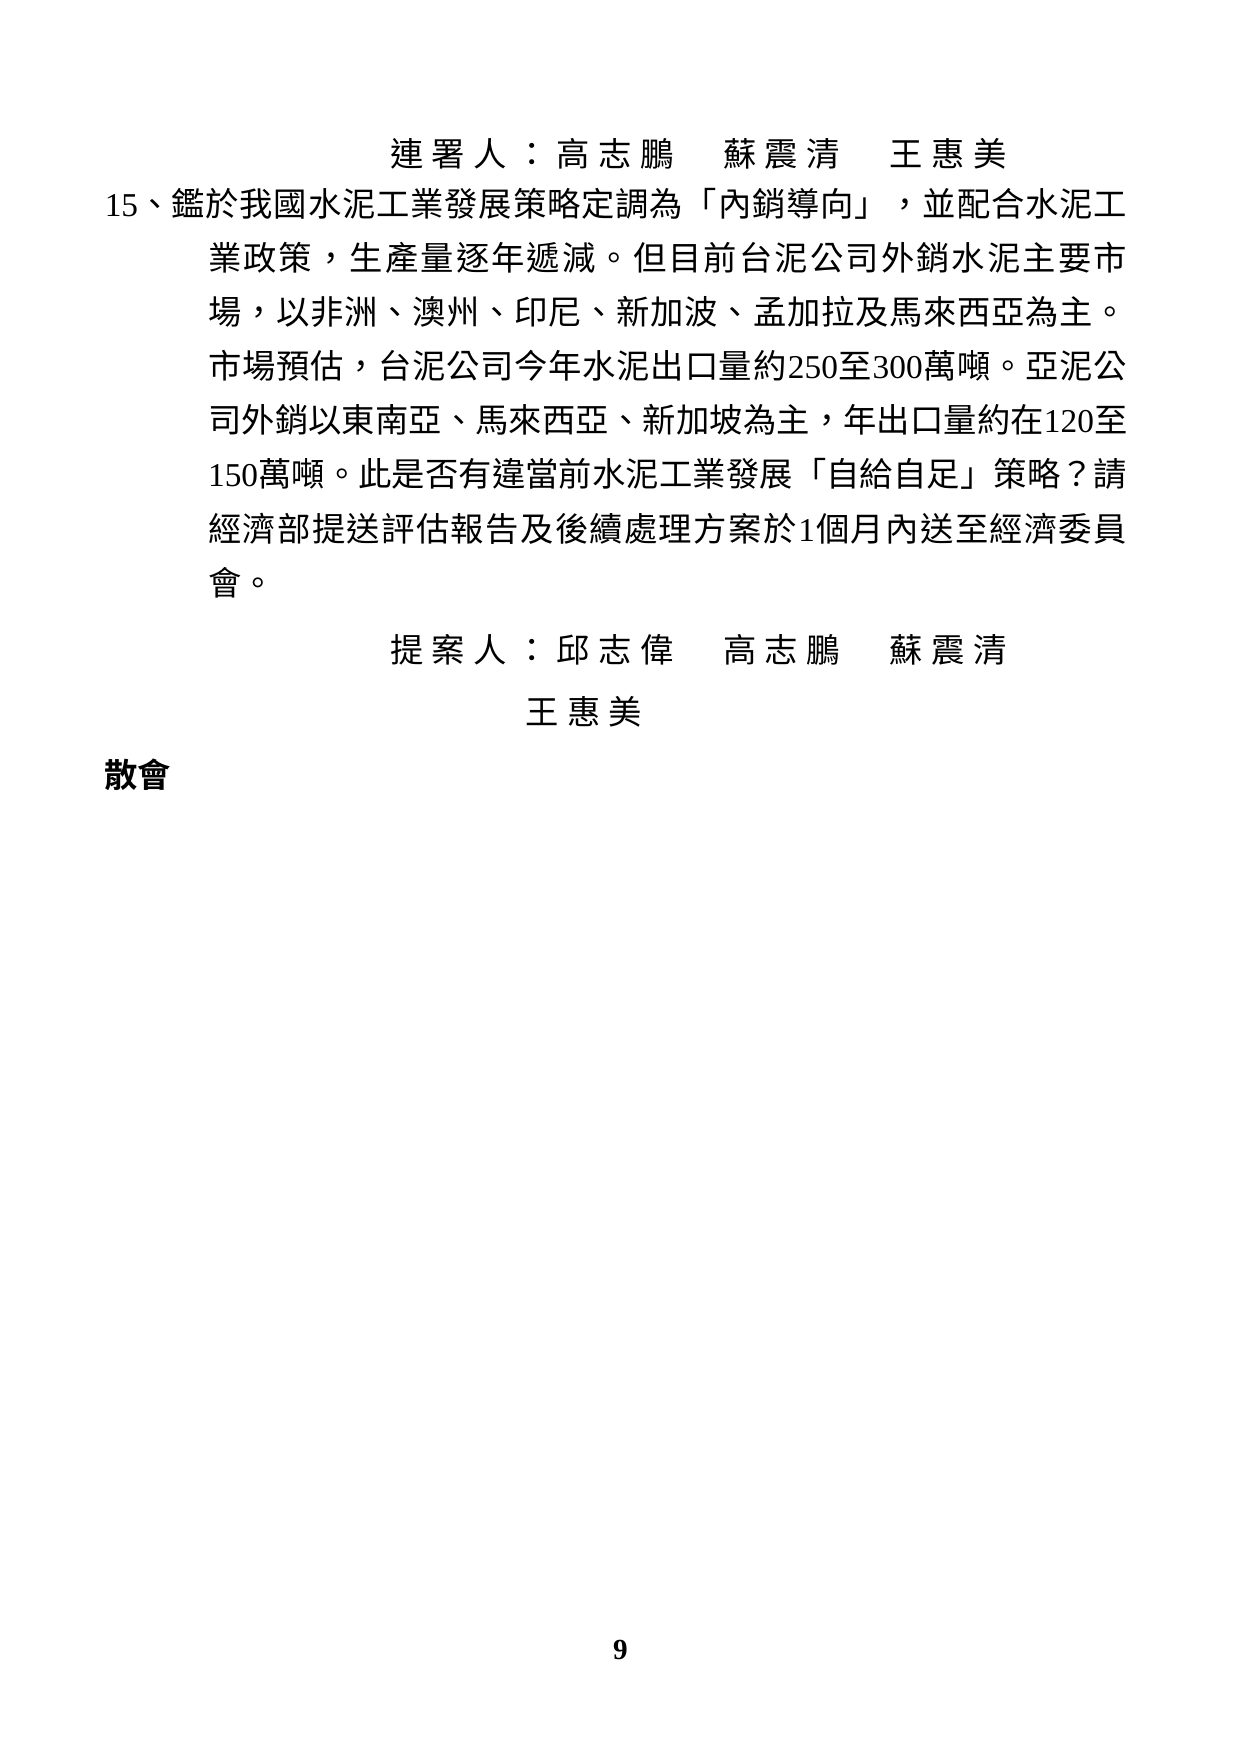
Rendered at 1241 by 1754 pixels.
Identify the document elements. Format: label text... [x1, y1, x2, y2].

list 鑑於我國水泥工業發展策略定調為「內銷導向」，並配合水泥工業政策，生產量逐年遞減。但目前台泥公司外銷水泥主要市場，以非洲、澳州、印尼、新加波、孟加拉及馬來西亞為主。市場預估，台泥公司今年水泥出口量約250至300萬噸。亞泥公司外銷以東南亞、馬來西亞、新加坡為主，年出口量約在120至150萬噸。此是否有違當前水泥工業發展「自給自足」策略？請經濟部提送評估報告及後續處理方案於1個月內送至經濟委員會。 [104, 173, 1127, 606]
text 散會 [1, 746, 1136, 798]
text 提案人：邱志偉 高志鵬 蘇震清 王惠美 [381, 606, 1032, 731]
text 連署人：高志鵬 蘇震清 王惠美 [379, 110, 1032, 173]
